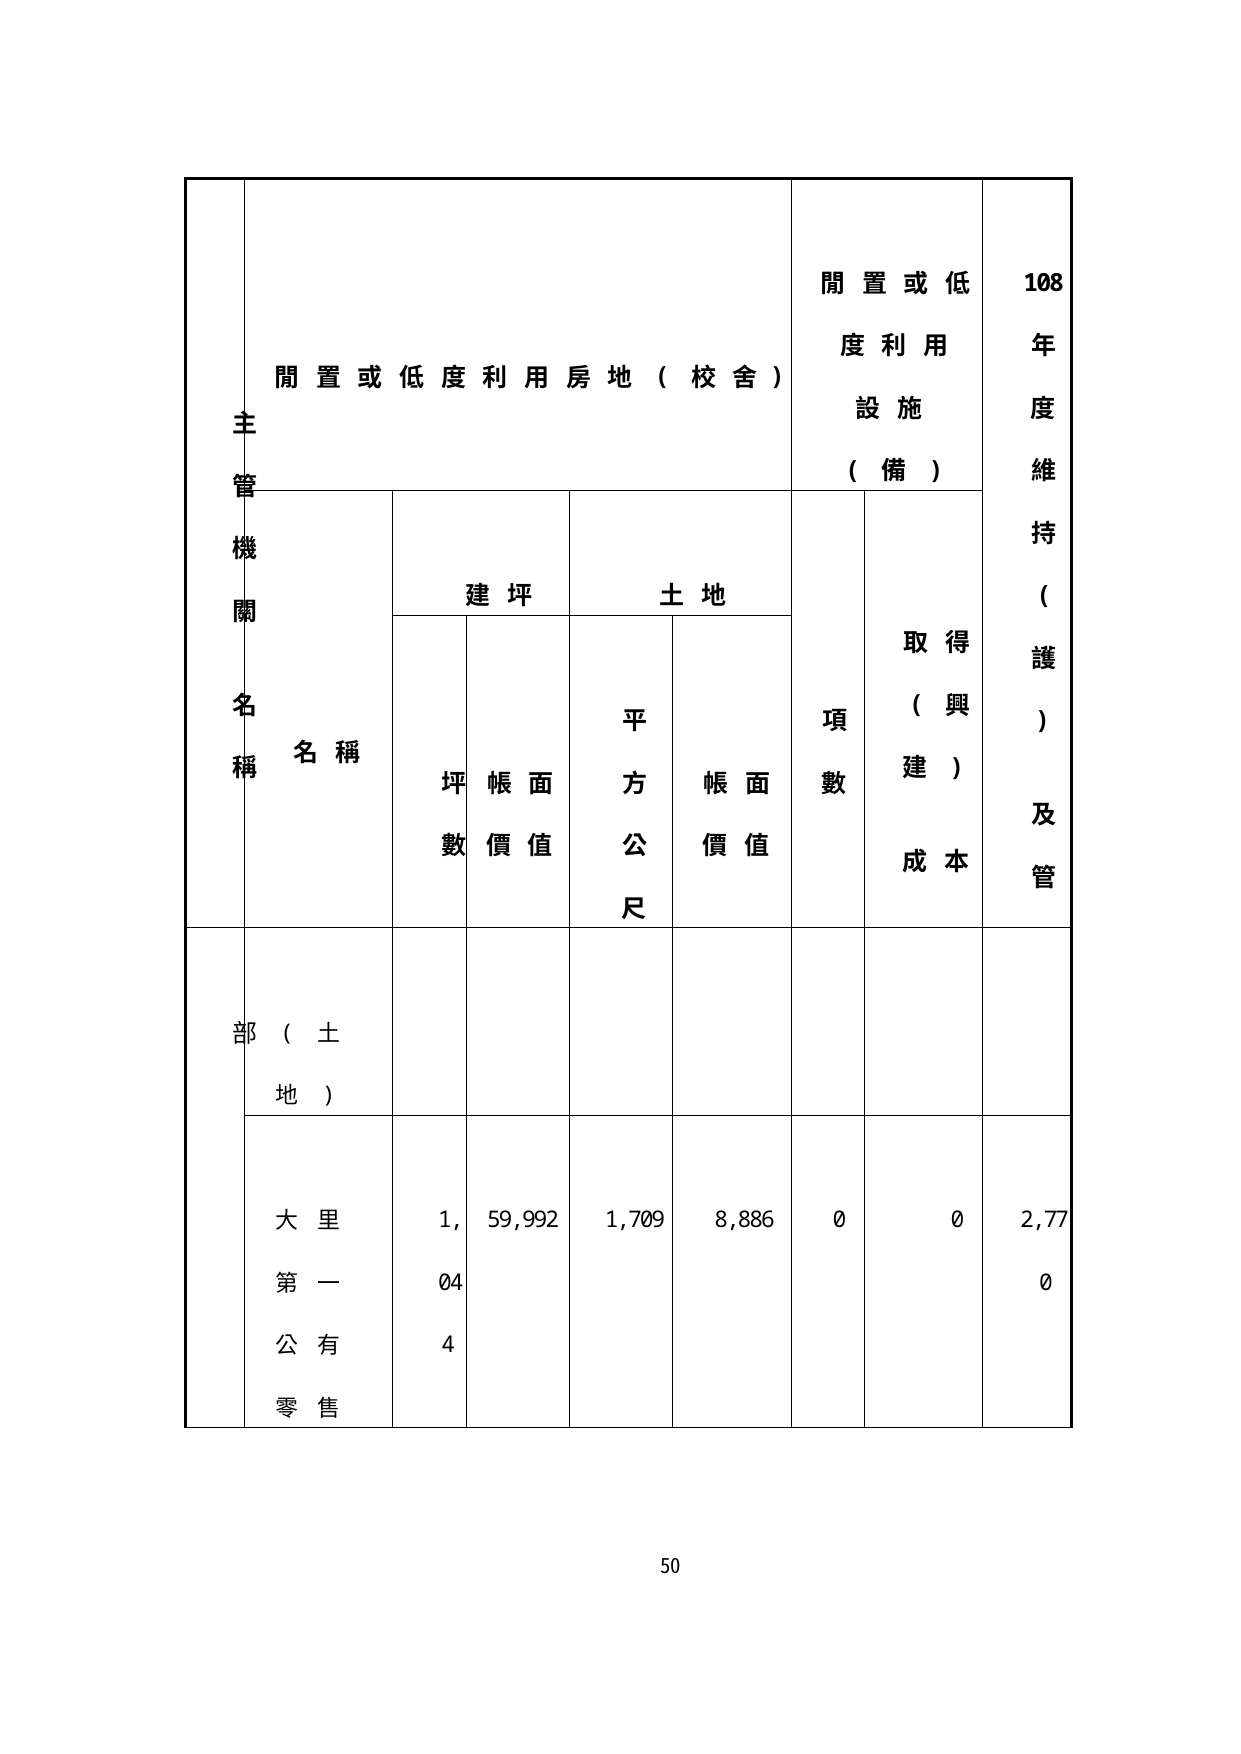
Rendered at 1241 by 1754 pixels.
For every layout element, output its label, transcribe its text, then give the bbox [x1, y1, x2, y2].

table_cell [393, 928, 466, 1115]
table_cell 59,992 [467, 1116, 569, 1427]
table_header 閒置或低度利用 設施(備) [792, 180, 982, 490]
table_cell 0 [792, 1116, 864, 1427]
table_cell 坪數 [393, 616, 466, 927]
table_cell 取得(興建) 成本 [865, 491, 982, 927]
table_cell 大里第一公有零售 [245, 1116, 392, 1427]
table_cell 帳面價值 [673, 616, 791, 927]
table_cell 1,044 [393, 1116, 466, 1427]
table_cell 建坪 [393, 491, 569, 615]
table_cell 安通農場(土地) [245, 928, 392, 1115]
table_cell [467, 928, 569, 1115]
table_cell 2,770 [983, 1116, 1070, 1427]
table_header 主管機關 名稱 [187, 180, 244, 927]
table_cell [792, 928, 864, 1115]
table_cell 0 [865, 1116, 982, 1427]
table_cell 土地 [570, 491, 791, 615]
table_cell 1,709 [570, 1116, 672, 1427]
table_cell 項數 [792, 491, 864, 927]
table_header 閒置或低度利用房地(校舍) [245, 180, 791, 490]
table_cell [570, 928, 672, 1115]
table_cell 平方公尺 [570, 616, 672, 927]
table_header 108年度 維持(護) 及管理 費用 [983, 180, 1070, 927]
table_cell 名稱 [245, 491, 392, 927]
table_cell 帳面價值 [467, 616, 569, 927]
table_cell 8,886 [673, 1116, 791, 1427]
table_cell 衛福部 [187, 928, 244, 1427]
table_cell [673, 928, 791, 1115]
table_cell [865, 928, 982, 1115]
table_cell 0 [983, 928, 1070, 1115]
